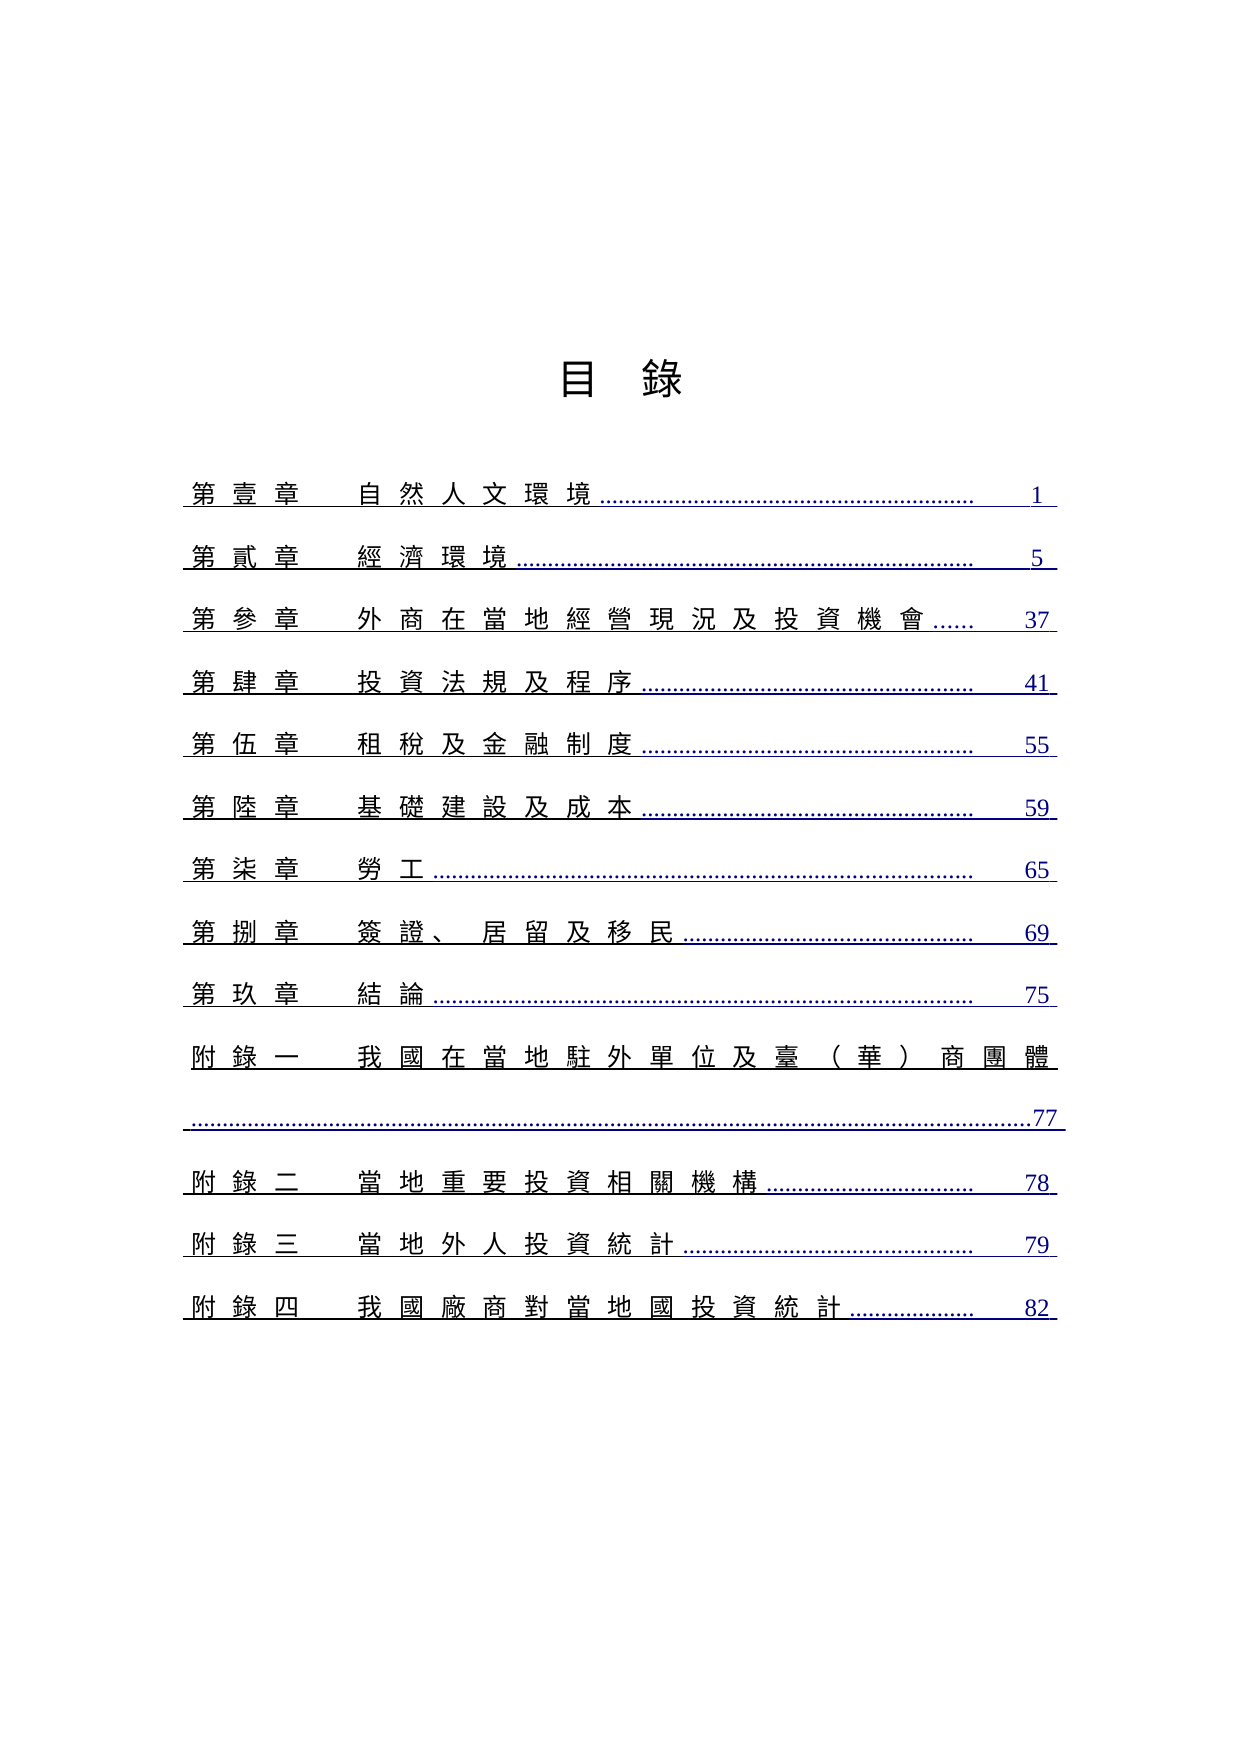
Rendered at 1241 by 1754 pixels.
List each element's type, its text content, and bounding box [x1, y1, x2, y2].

text 附錄一 我國在當地駐外單位及臺（華）商團體 77 [183, 1013, 1058, 1129]
text [183, 1131, 1058, 1138]
text [183, 632, 1058, 638]
text [183, 882, 1058, 888]
text 第貳章 經濟環境 5 [183, 513, 1058, 568]
text [183, 1195, 1058, 1201]
text 目 錄 [183, 335, 1058, 397]
text 第壹章 自然人文環境 1 [183, 451, 1058, 506]
text 第伍章 租稅及金融制度 55 [183, 701, 1058, 756]
text 第捌章 簽證、居留及移民 69 [183, 888, 1058, 943]
text [183, 820, 1058, 826]
text 附錄二 當地重要投資相關機構 78 [183, 1138, 1058, 1193]
text [183, 1257, 1058, 1263]
text [183, 695, 1058, 701]
text 附錄三 當地外人投資統計 79 [183, 1201, 1058, 1256]
text [183, 757, 1058, 763]
text [183, 1007, 1058, 1013]
text 第陸章 基礎建設及成本 59 [183, 763, 1058, 818]
text 第玖章 結論 75 [183, 951, 1058, 1006]
text [183, 1320, 1058, 1326]
text 第參章 外商在當地經營現況及投資機會 37 [183, 576, 1058, 631]
text 第肆章 投資法規及程序 41 [183, 638, 1058, 693]
text 第柒章 勞工 65 [183, 826, 1058, 881]
text [183, 507, 1058, 513]
text [183, 570, 1058, 576]
text [183, 945, 1058, 951]
text 附錄四 我國廠商對當地國投資統計 82 [183, 1263, 1058, 1318]
